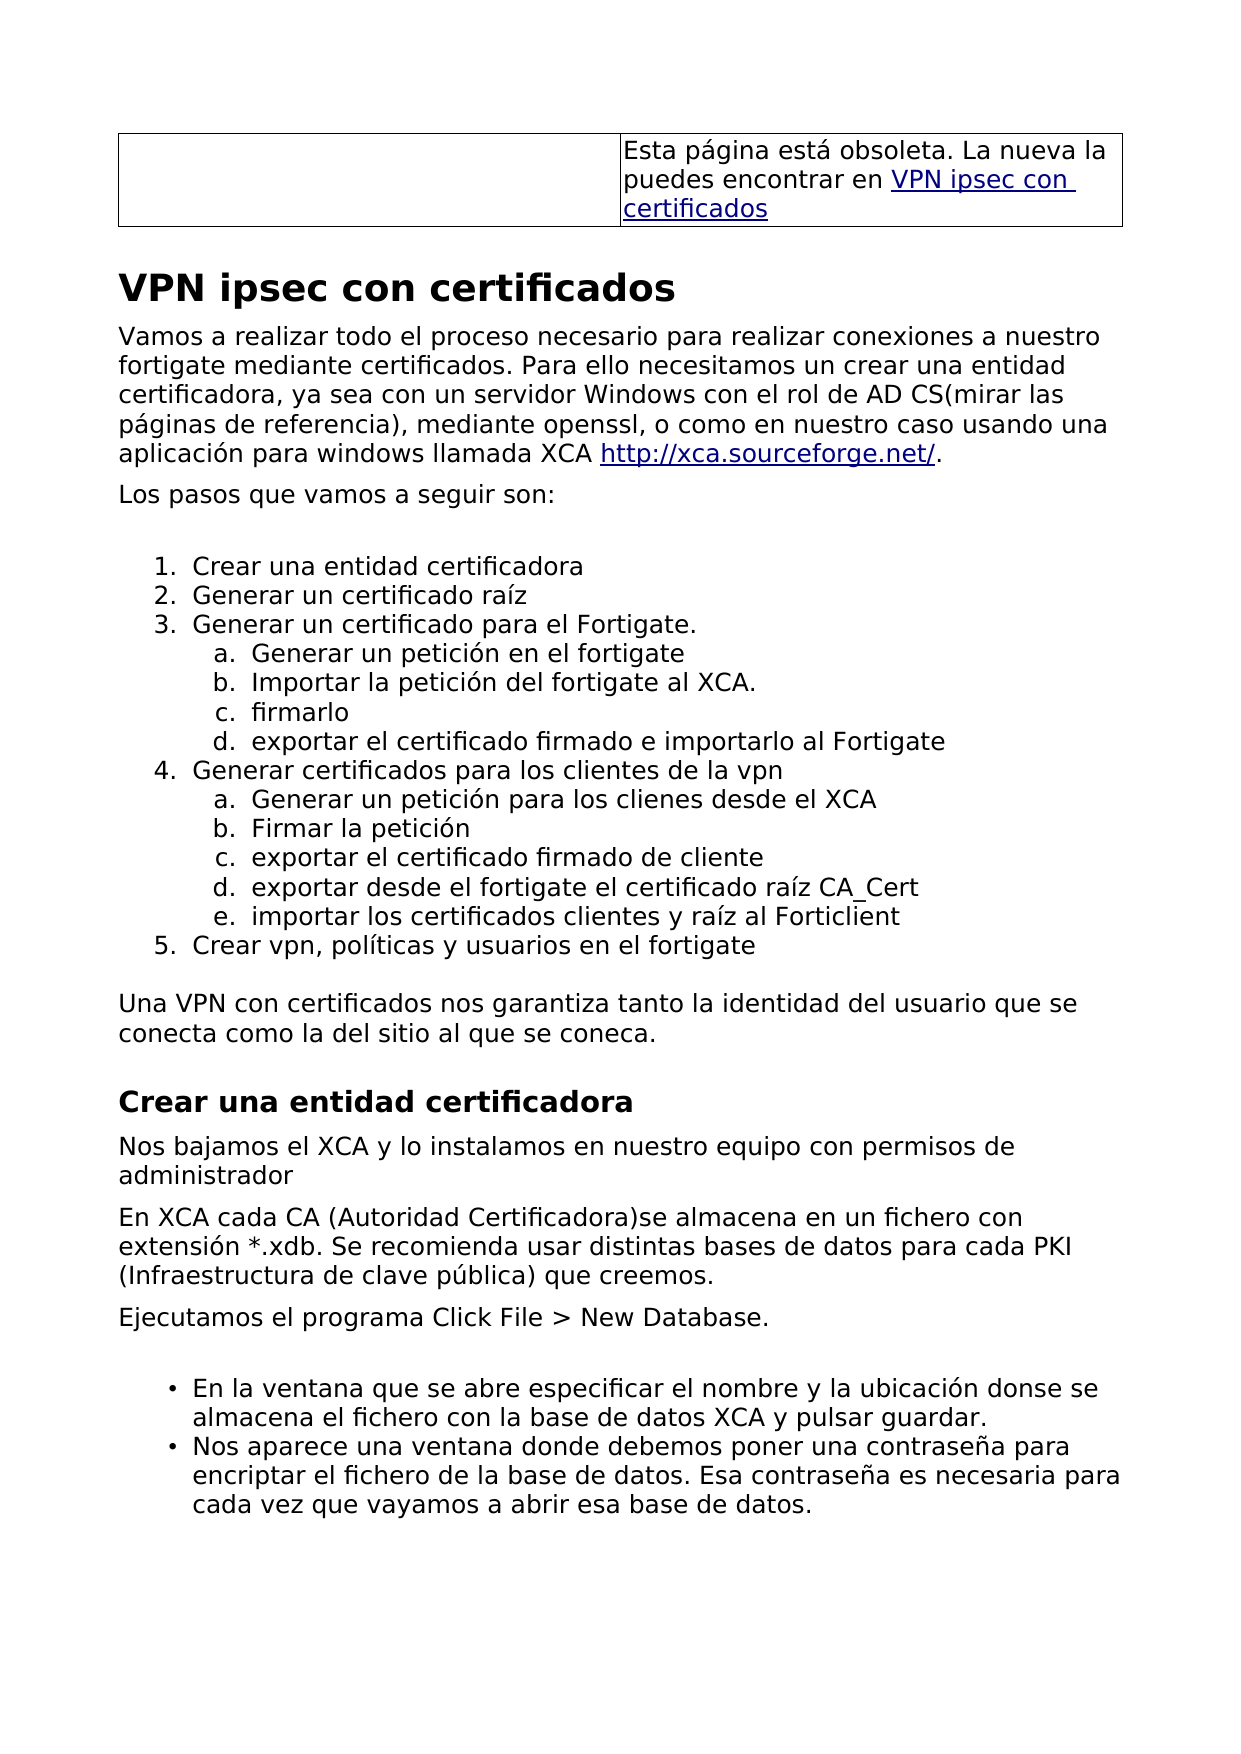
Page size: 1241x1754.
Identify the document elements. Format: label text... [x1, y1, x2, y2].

list exportar el certificado firmado de cliente [236, 843, 1122, 873]
text Ejecutamos el programa Click File > New Database. [118, 1303, 1122, 1332]
list Crear una entidad certificadora [177, 552, 1122, 581]
text Nos bajamos el XCA y lo instalamos en nuestro equipo con permisos de administrador [118, 1132, 1122, 1190]
list firmarlo [236, 698, 1122, 727]
list Generar un certificado para el Fortigate. [177, 610, 1122, 639]
list Generar un petición en el fortigate [236, 639, 1122, 668]
list Generar certificados para los clientes de la vpn [177, 756, 1122, 785]
list En la ventana que se abre especificar el nombre y la ubicación donse se almacena el fichero con la base de datos XCA y pulsar guardar. [177, 1374, 1122, 1432]
list exportar desde el fortigate el certificado raíz CA_Cert [236, 873, 1122, 902]
text Vamos a realizar todo el proceso necesario para realizar conexiones a nuestro fortigate mediante certificados. Para ello necesitamos un crear una entidad certificadora, ya sea con un servidor Windows con el rol de AD CS(mirar las páginas de referencia), mediante openssl, o como en nuestro caso usando una aplicación para windows llamada XCA http://xca.sourceforge.net/. [118, 322, 1122, 468]
list Firmar la petición [236, 814, 1122, 843]
list Generar un petición para los clienes desde el XCA [236, 785, 1122, 814]
text Una VPN con certificados nos garantiza tanto la identidad del usuario que se conecta como la del sitio al que se coneca. [118, 990, 1122, 1048]
text En XCA cada CA (Autoridad Certificadora)se almacena en un fichero con extensión *.xdb. Se recomienda usar distintas bases de datos para cada PKI (Infraestructura de clave pública) que creemos. [118, 1203, 1122, 1290]
subtitle Crear una entidad certificadora [118, 1086, 1122, 1119]
list importar los certificados clientes y raíz al Forticlient [236, 902, 1122, 931]
table_header [119, 134, 620, 226]
list Generar un certificado raíz [177, 581, 1122, 610]
list Nos aparece una ventana donde debemos poner una contraseña para encriptar el fichero de la base de datos. Esa contraseña es necesaria para cada vez que vayamos a abrir esa base de datos. [177, 1432, 1122, 1520]
subtitle VPN ipsec con certificados [118, 266, 1122, 310]
list exportar el certificado firmado e importarlo al Fortigate [236, 727, 1122, 756]
list Importar la petición del fortigate al XCA. [236, 668, 1122, 698]
text Los pasos que vamos a seguir son: [118, 481, 1122, 510]
list Crear vpn, políticas y usuarios en el fortigate [177, 931, 1122, 960]
table_header Esta página está obsoleta. La nueva la puedes encontrar en VPN ipsec con certificados [621, 134, 1122, 226]
